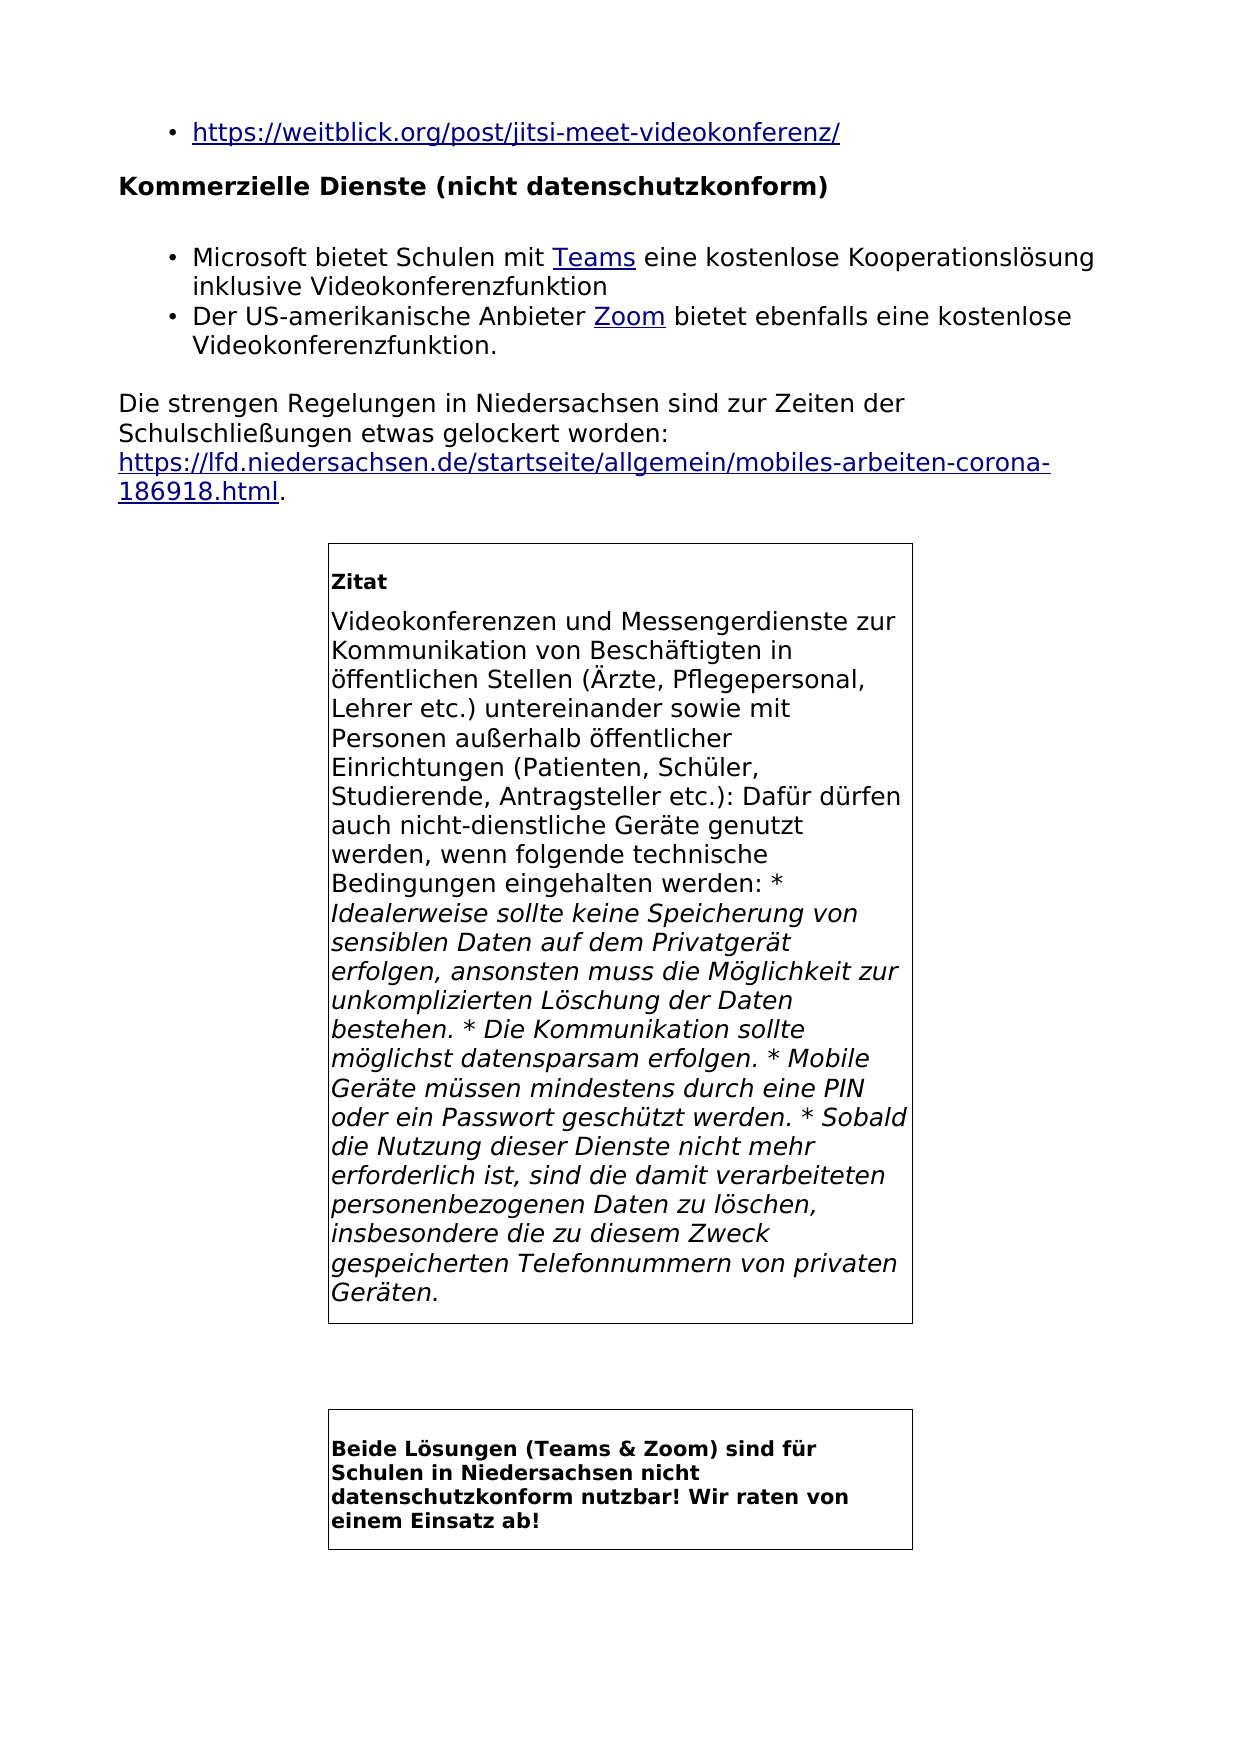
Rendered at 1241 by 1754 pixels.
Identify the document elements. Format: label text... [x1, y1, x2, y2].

text Die strengen Regelungen in Niedersachsen sind zur Zeiten der Schulschließungen etwas gelockert worden: https://lfd.niedersachsen.de/startseite/allgemein/mobiles-arbeiten-corona-186918.html. [118, 389, 1122, 506]
subtitle Kommerzielle Dienste (nicht datenschutzkonform) [118, 172, 1122, 201]
list Microsoft bietet Schulen mit Teams eine kostenlose Kooperationslösung inklusive Videokonferenzfunktion [177, 243, 1122, 302]
table_header Zitat Videokonferenzen und Messengerdienste zur Kommunikation von Beschäftigten in öffentlichen Stellen (Ärzte, Pflegepersonal, Lehrer etc.) untereinander sowie mit Personen außerhalb öffentlicher Einrichtungen (Patienten, Schüler, Studierende, Antragsteller etc.): Dafür dürfen auch nicht-dienstliche Geräte genutzt werden, wenn folgende technische Bedingungen eingehalten werden: * Idealerweise sollte keine Speicherung von sensiblen Daten auf dem Privatgerät erfolgen, ansonsten muss die Möglichkeit zur unkomplizierten Löschung der Daten bestehen. * Die Kommunikation sollte möglichst datensparsam erfolgen. * Mobile Geräte müssen mindestens durch eine PIN oder ein Passwort geschützt werden. * Sobald die Nutzung dieser Dienste nicht mehr erforderlich ist, sind die damit verarbeiteten personenbezogenen Daten zu löschen, insbesondere die zu diesem Zweck gespeicherten Telefonnummern von privaten Geräten. [329, 544, 912, 1323]
table_header Beide Lösungen (Teams & Zoom) sind für Schulen in Niedersachsen nicht datenschutzkonform nutzbar! Wir raten von einem Einsatz ab! [329, 1410, 912, 1549]
list https://weitblick.org/post/jitsi-meet-videokonferenz/ [177, 118, 1122, 147]
list Der US-amerikanische Anbieter Zoom bietet ebenfalls eine kostenlose Videokonferenzfunktion. [177, 302, 1122, 360]
